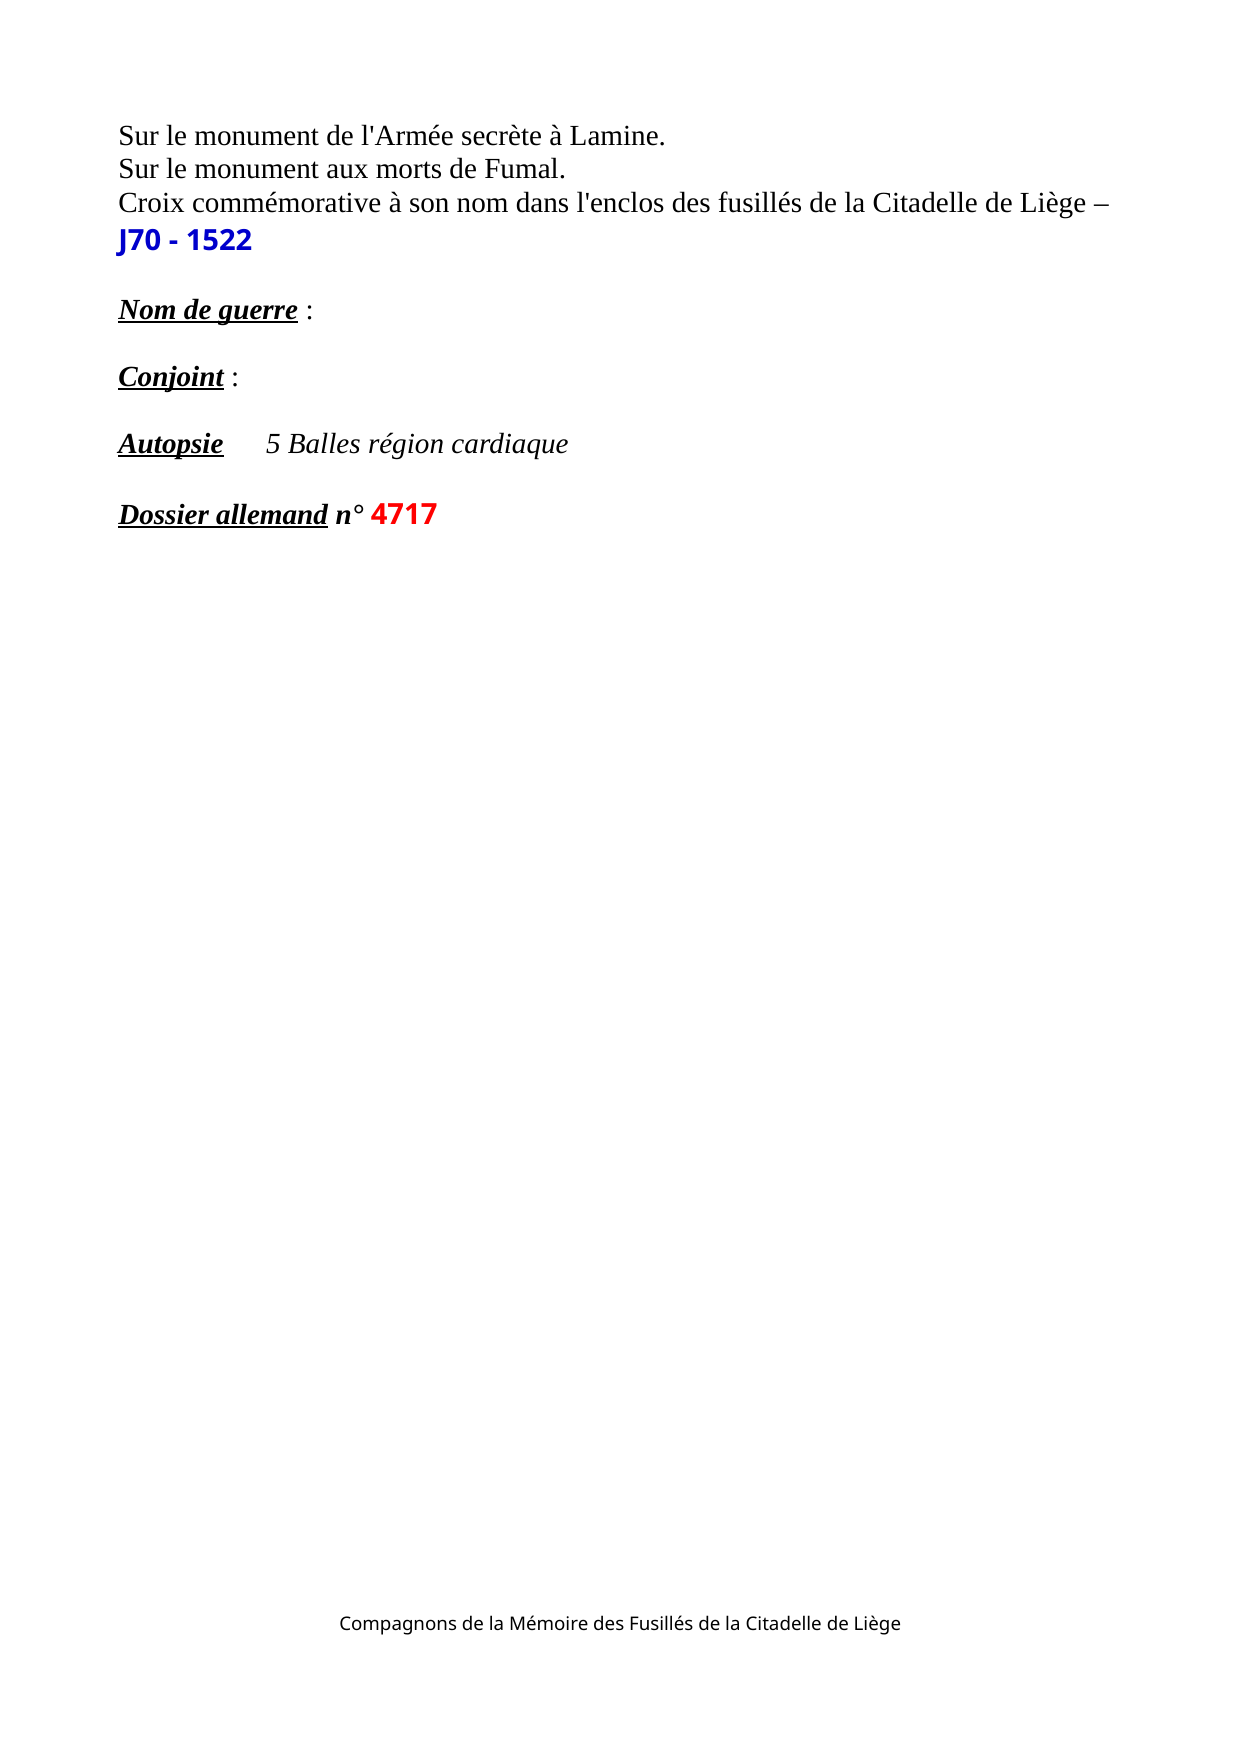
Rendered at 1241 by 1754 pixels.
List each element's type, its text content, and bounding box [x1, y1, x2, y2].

text Croix commémorative à son nom dans l'enclos des fusillés de la Citadelle de Liège – J70 - 1522 [118, 185, 1122, 258]
text Nom de guerre : [118, 292, 1122, 326]
text Autopsie 5 Balles région cardiaque [118, 426, 1122, 460]
text Sur le monument de l'Armée secrète à Lamine. Sur le monument aux morts de Fumal. [118, 118, 1122, 185]
text Dossier allemand n° 4717 [118, 493, 1122, 533]
text Conjoint : [118, 359, 1122, 393]
